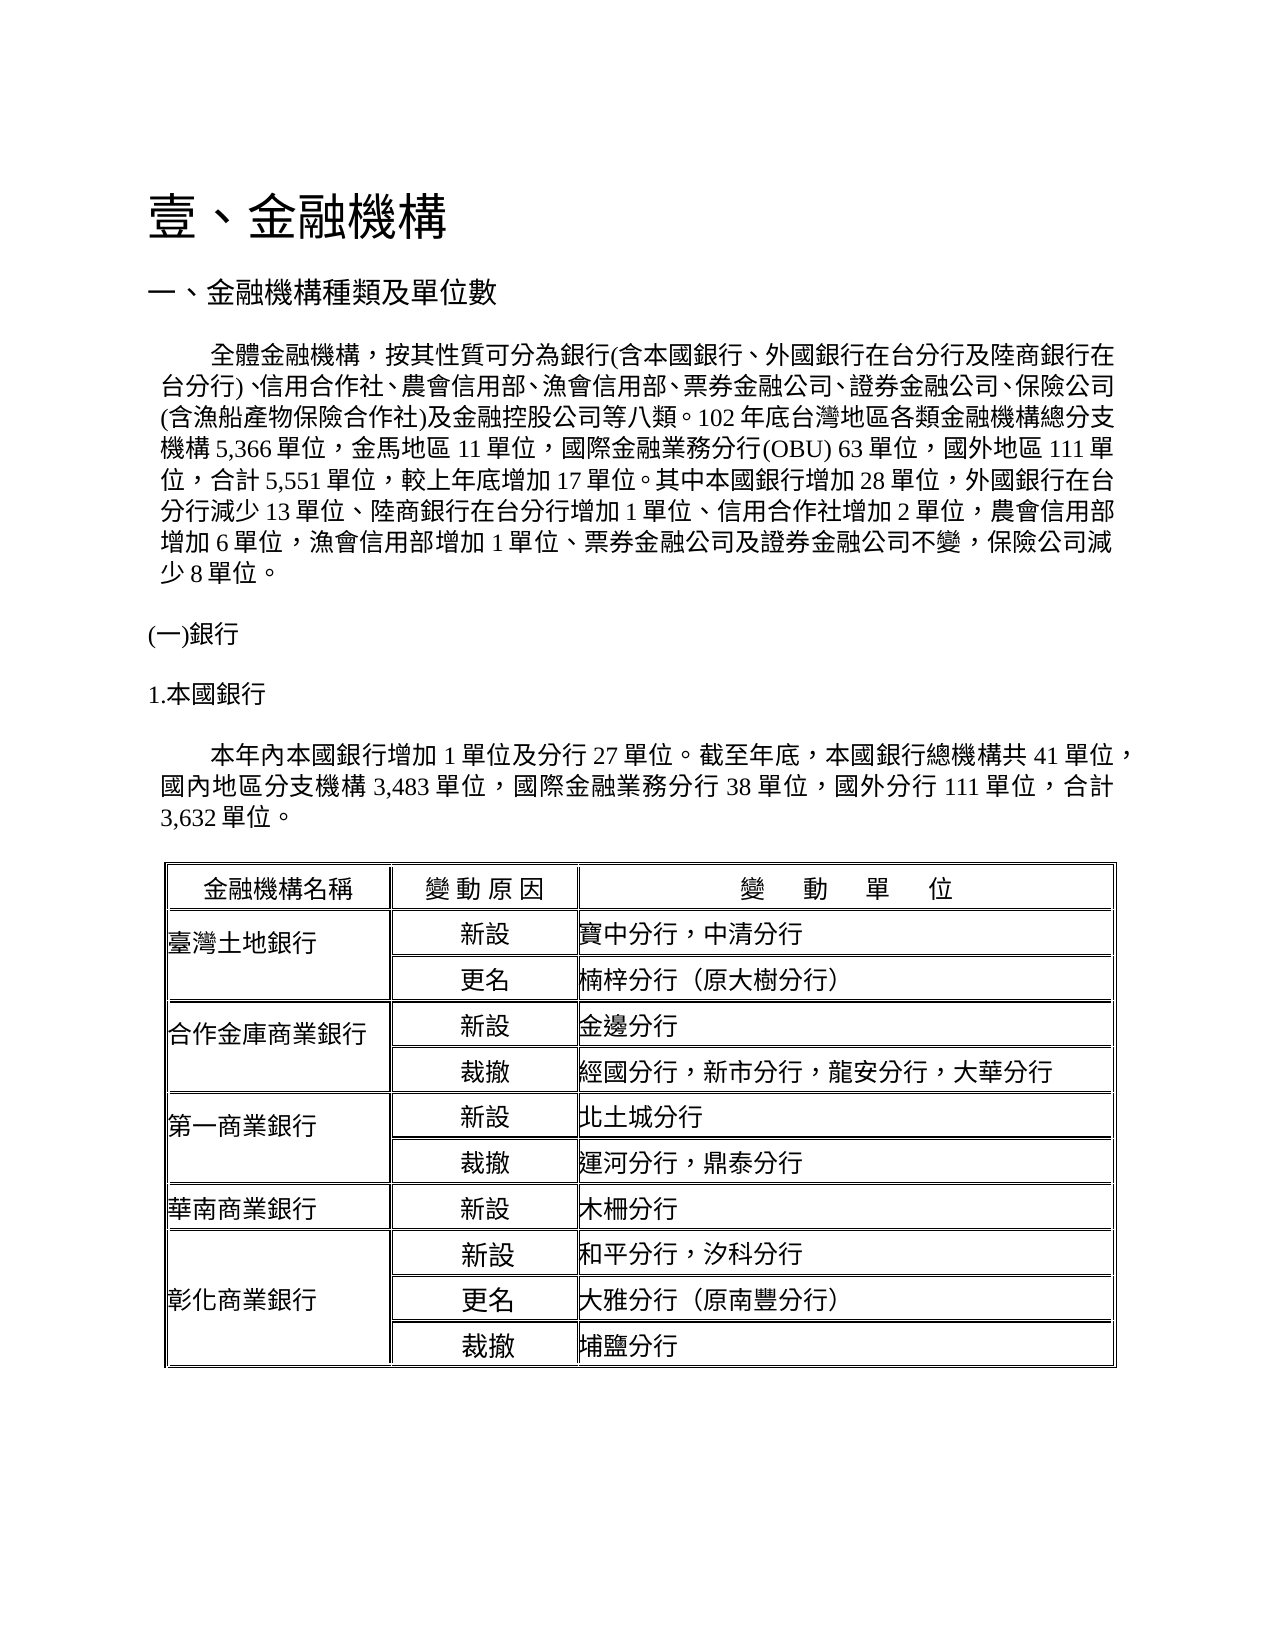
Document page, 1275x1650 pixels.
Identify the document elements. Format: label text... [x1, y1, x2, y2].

text 一、金融機構種類及單位數 [148, 279, 1127, 310]
text (一)銀行 [148, 618, 1127, 649]
table_cell 和平分行，汐科分行 [579, 1228, 1115, 1274]
text 1.本國銀行 [148, 679, 1127, 710]
table_cell 新設 [393, 1003, 577, 1045]
table_cell 運河分行，鼎泰分行 [580, 1136, 1113, 1182]
table_cell 華南商業銀行 [166, 1182, 391, 1228]
table_cell 合作金庫商業銀行 [166, 999, 391, 1091]
table_cell 裁撤 [393, 1048, 577, 1091]
table_cell 更名 [393, 957, 577, 999]
table_header 變 動 單 位 [579, 865, 1113, 908]
table_header 金融機構名稱 [168, 865, 391, 908]
table_cell 金邊分行 [579, 999, 1115, 1045]
table_cell 北土城分行 [580, 1091, 1113, 1136]
table_header 變 動 原 因 [391, 865, 578, 908]
table_cell 新設 [393, 1094, 577, 1136]
table_cell 臺灣土地銀行 [166, 908, 391, 999]
table_cell 寶中分行，中清分行 [579, 908, 1115, 953]
table_cell 大雅分行（原南豐分行） [580, 1274, 1113, 1319]
table_cell 第一商業銀行 [168, 1091, 390, 1182]
table_cell 經國分行，新市分行，龍安分行，大華分行 [579, 1045, 1115, 1091]
table_cell 新設 [393, 1185, 577, 1228]
table_cell 裁撤 [391, 1322, 578, 1365]
text 壹、金融機構 [148, 177, 1127, 249]
table_cell 新設 [393, 1231, 577, 1274]
table_cell 埔鹽分行 [579, 1319, 1115, 1365]
table_cell 裁撤 [393, 1140, 577, 1182]
table_cell 更名 [393, 1277, 577, 1319]
table_cell 木柵分行 [579, 1182, 1115, 1228]
table_cell 楠梓分行（原大樹分行） [580, 954, 1113, 999]
text 全體金融機構，按其性質可分為銀行(含本國銀行、外國銀行在台分行及陸商銀行在台分行)、信用合作社、農會信用部、漁會信用部、票券金融公司、證券金融公司、保險公司(含漁船產物保險合作社)及金融控股公司等八類。102年底台灣地區各類金融機構總分支機構5,366單位，金馬地區11單位，國際金融業務分行(OBU) 63單位，國外地區111單位，合計5,551單位，較上年底增加17單位。其中本國銀行增加28單位，外國銀行在台分行減少13單位、陸商銀行在台分行增加1單位、信用合作社增加2單位，農會信用部增加6單位，漁會信用部增加1單位、票券金融公司及證券金融公司不變，保險公司減少8單位。 [160, 339, 1115, 589]
table_cell 彰化商業銀行 [166, 1228, 391, 1365]
text 本年內本國銀行增加1單位及分行27單位。截至年底，本國銀行總機構共41單位，國內地區分支機構3,483單位，國際金融業務分行38單位，國外分行111單位，合計3,632單位。 [160, 739, 1115, 833]
table_cell 新設 [393, 911, 577, 953]
